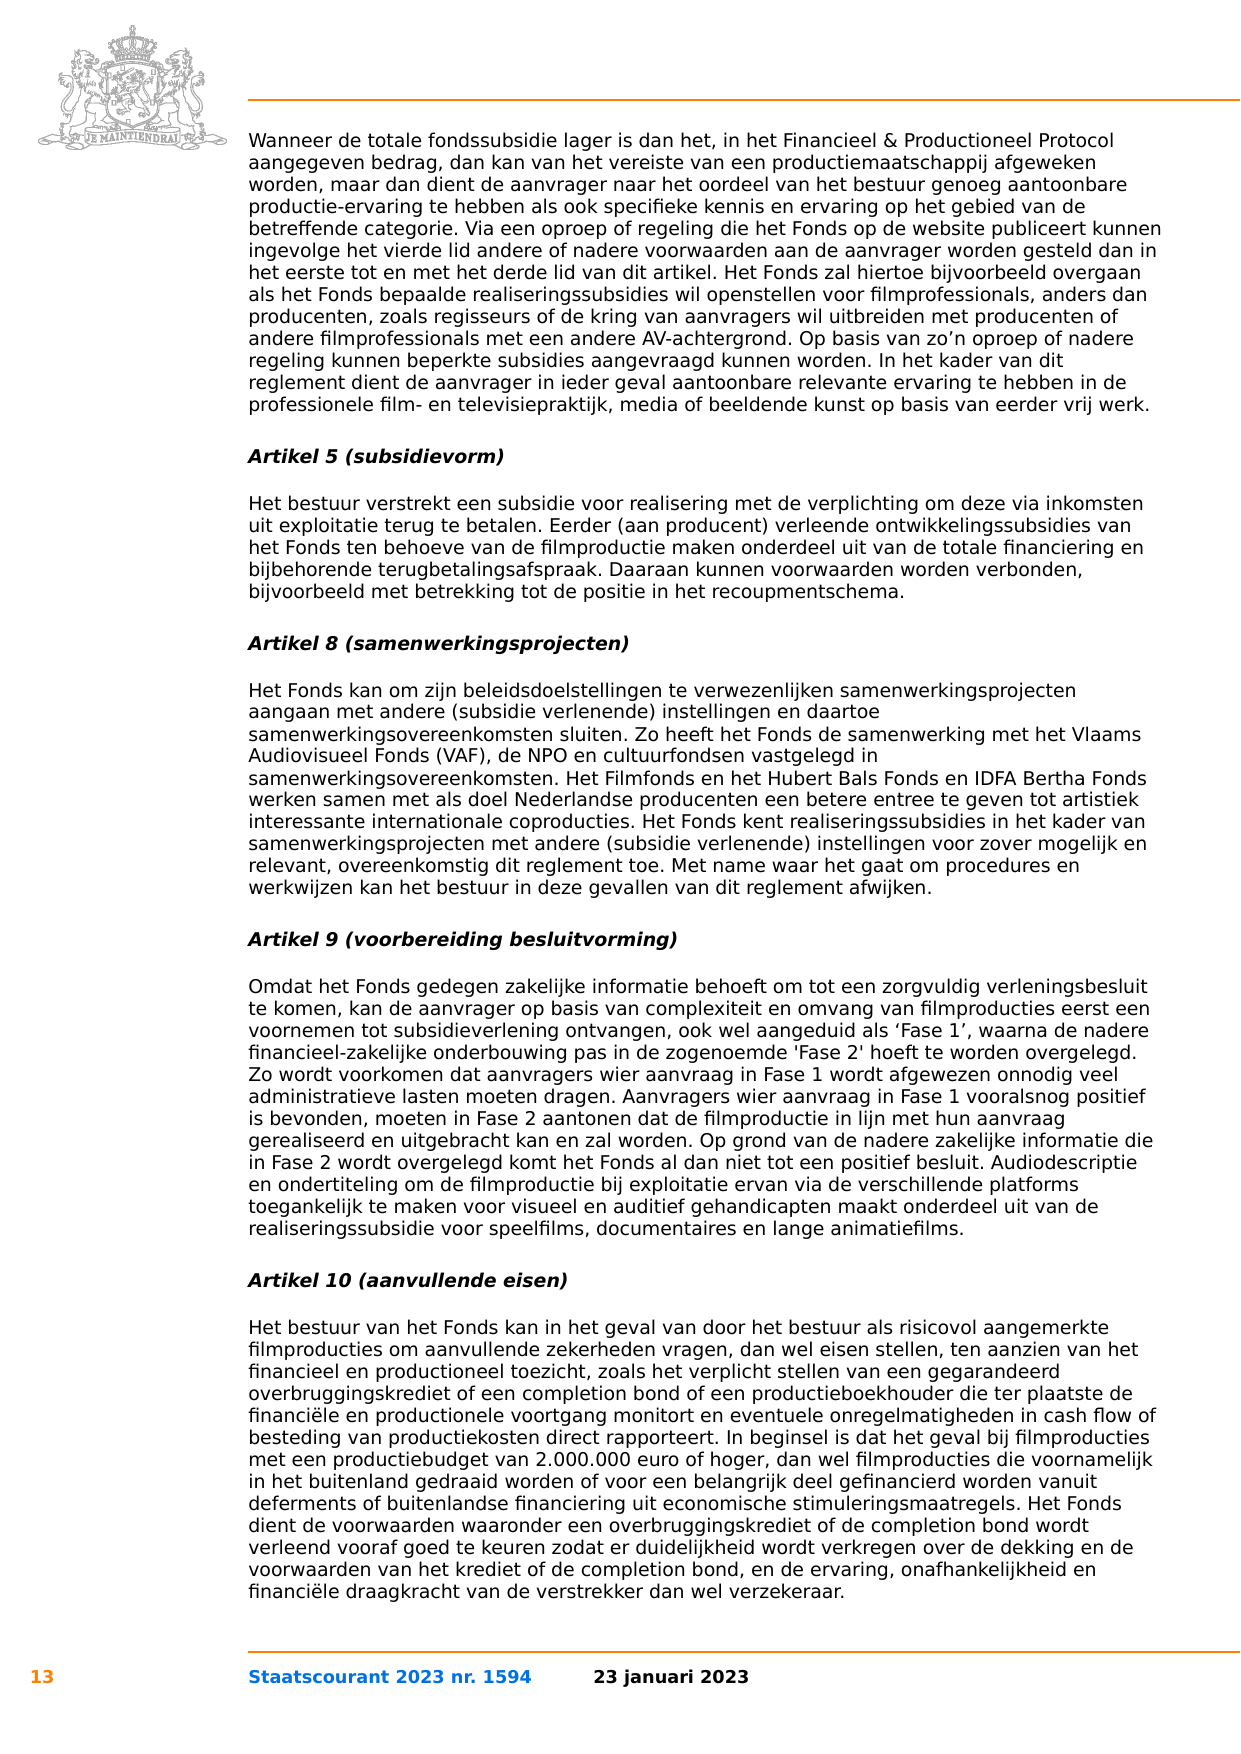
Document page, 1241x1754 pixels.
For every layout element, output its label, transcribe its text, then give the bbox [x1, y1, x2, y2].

text Het bestuur verstrekt een subsidie voor realisering met de verplichting om deze via inkomsten uit exploitatie terug te betalen. Eerder (aan producent) verleende ontwikkelingssubsidies van het Fonds ten behoeve van de filmproductie maken onderdeel uit van de totale financiering en bijbehorende terugbetalingsafspraak. Daaraan kunnen voorwaarden worden verbonden, bijvoorbeeld met betrekking tot de positie in het recoupmentschema. [248, 493, 1163, 602]
text Omdat het Fonds gedegen zakelijke informatie behoeft om tot een zorgvuldig verleningsbesluit te komen, kan de aanvrager op basis van complexiteit en omvang van filmproducties eerst een voornemen tot subsidieverlening ontvangen, ook wel aangeduid als ‘Fase 1’, waarna de nadere financieel-zakelijke onderbouwing pas in de zogenoemde 'Fase 2' hoeft te worden overgelegd. Zo wordt voorkomen dat aanvragers wier aanvraag in Fase 1 wordt afgewezen onnodig veel administratieve lasten moeten dragen. Aanvragers wier aanvraag in Fase 1 vooralsnog positief is bevonden, moeten in Fase 2 aantonen dat de filmproductie in lijn met hun aanvraag gerealiseerd en uitgebracht kan en zal worden. Op grond van de nadere zakelijke informatie die in Fase 2 wordt overgelegd komt het Fonds al dan niet tot een positief besluit. Audiodescriptie en ondertiteling om de filmproductie bij exploitatie ervan via de verschillende platforms toegankelijk te maken voor visueel en auditief gehandicapten maakt onderdeel uit van de realiseringssubsidie voor speelfilms, documentaires en lange animatiefilms. [248, 976, 1163, 1240]
text Wanneer de totale fondssubsidie lager is dan het, in het Financieel & Productioneel Protocol aangegeven bedrag, dan kan van het vereiste van een productiemaatschappij afgeweken worden, maar dan dient de aanvrager naar het oordeel van het bestuur genoeg aantoonbare productie-ervaring te hebben als ook specifieke kennis en ervaring op het gebied van de betreffende categorie. Via een oproep of regeling die het Fonds op de website publiceert kunnen ingevolge het vierde lid andere of nadere voorwaarden aan de aanvrager worden gesteld dan in het eerste tot en met het derde lid van dit artikel. Het Fonds zal hiertoe bijvoorbeeld overgaan als het Fonds bepaalde realiseringssubsidies wil openstellen voor filmprofessionals, anders dan producenten, zoals regisseurs of de kring van aanvragers wil uitbreiden met producenten of andere filmprofessionals met een andere AV-achtergrond. Op basis van zo’n oproep of nadere regeling kunnen beperkte subsidies aangevraagd kunnen worden. In het kader van dit reglement dient de aanvrager in ieder geval aantoonbare relevante ervaring te hebben in de professionele film- en televisiepraktijk, media of beeldende kunst op basis van eerder vrij werk. [248, 130, 1163, 416]
picture [38, 25, 227, 150]
subtitle Artikel 8 (samenwerkingsprojecten) [248, 632, 1163, 654]
subtitle Artikel 10 (aanvullende eisen) [248, 1270, 1163, 1292]
text Het bestuur van het Fonds kan in het geval van door het bestuur als risicovol aangemerkte filmproducties om aanvullende zekerheden vragen, dan wel eisen stellen, ten aanzien van het financieel en productioneel toezicht, zoals het verplicht stellen van een gegarandeerd overbruggingskrediet of een completion bond of een productieboekhouder die ter plaatste de financiële en productionele voortgang monitort en eventuele onregelmatigheden in cash flow of besteding van productiekosten direct rapporteert. In beginsel is dat het geval bij filmproducties met een productiebudget van 2.000.000 euro of hoger, dan wel filmproducties die voornamelijk in het buitenland gedraaid worden of voor een belangrijk deel gefinancierd worden vanuit deferments of buitenlandse financiering uit economische stimuleringsmaatregels. Het Fonds dient de voorwaarden waaronder een overbruggingskrediet of de completion bond wordt verleend vooraf goed te keuren zodat er duidelijkheid wordt verkregen over de dekking en de voorwaarden van het krediet of de completion bond, en de ervaring, onafhankelijkheid en financiële draagkracht van de verstrekker dan wel verzekeraar. [248, 1317, 1163, 1603]
text Het Fonds kan om zijn beleidsdoelstellingen te verwezenlijken samenwerkingsprojecten aangaan met andere (subsidie verlenende) instellingen en daartoe samenwerkingsovereenkomsten sluiten. Zo heeft het Fonds de samenwerking met het Vlaams Audiovisueel Fonds (VAF), de NPO en cultuurfondsen vastgelegd in samenwerkingsovereenkomsten. Het Filmfonds en het Hubert Bals Fonds en IDFA Bertha Fonds werken samen met als doel Nederlandse producenten een betere entree te geven tot artistiek interessante internationale coproducties. Het Fonds kent realiseringssubsidies in het kader van samenwerkingsprojecten met andere (subsidie verlenende) instellingen voor zover mogelijk en relevant, overeenkomstig dit reglement toe. Met name waar het gaat om procedures en werkwijzen kan het bestuur in deze gevallen van dit reglement afwijken. [248, 679, 1163, 899]
subtitle Artikel 9 (voorbereiding besluitvorming) [248, 929, 1163, 951]
subtitle Artikel 5 (subsidievorm) [248, 446, 1163, 468]
